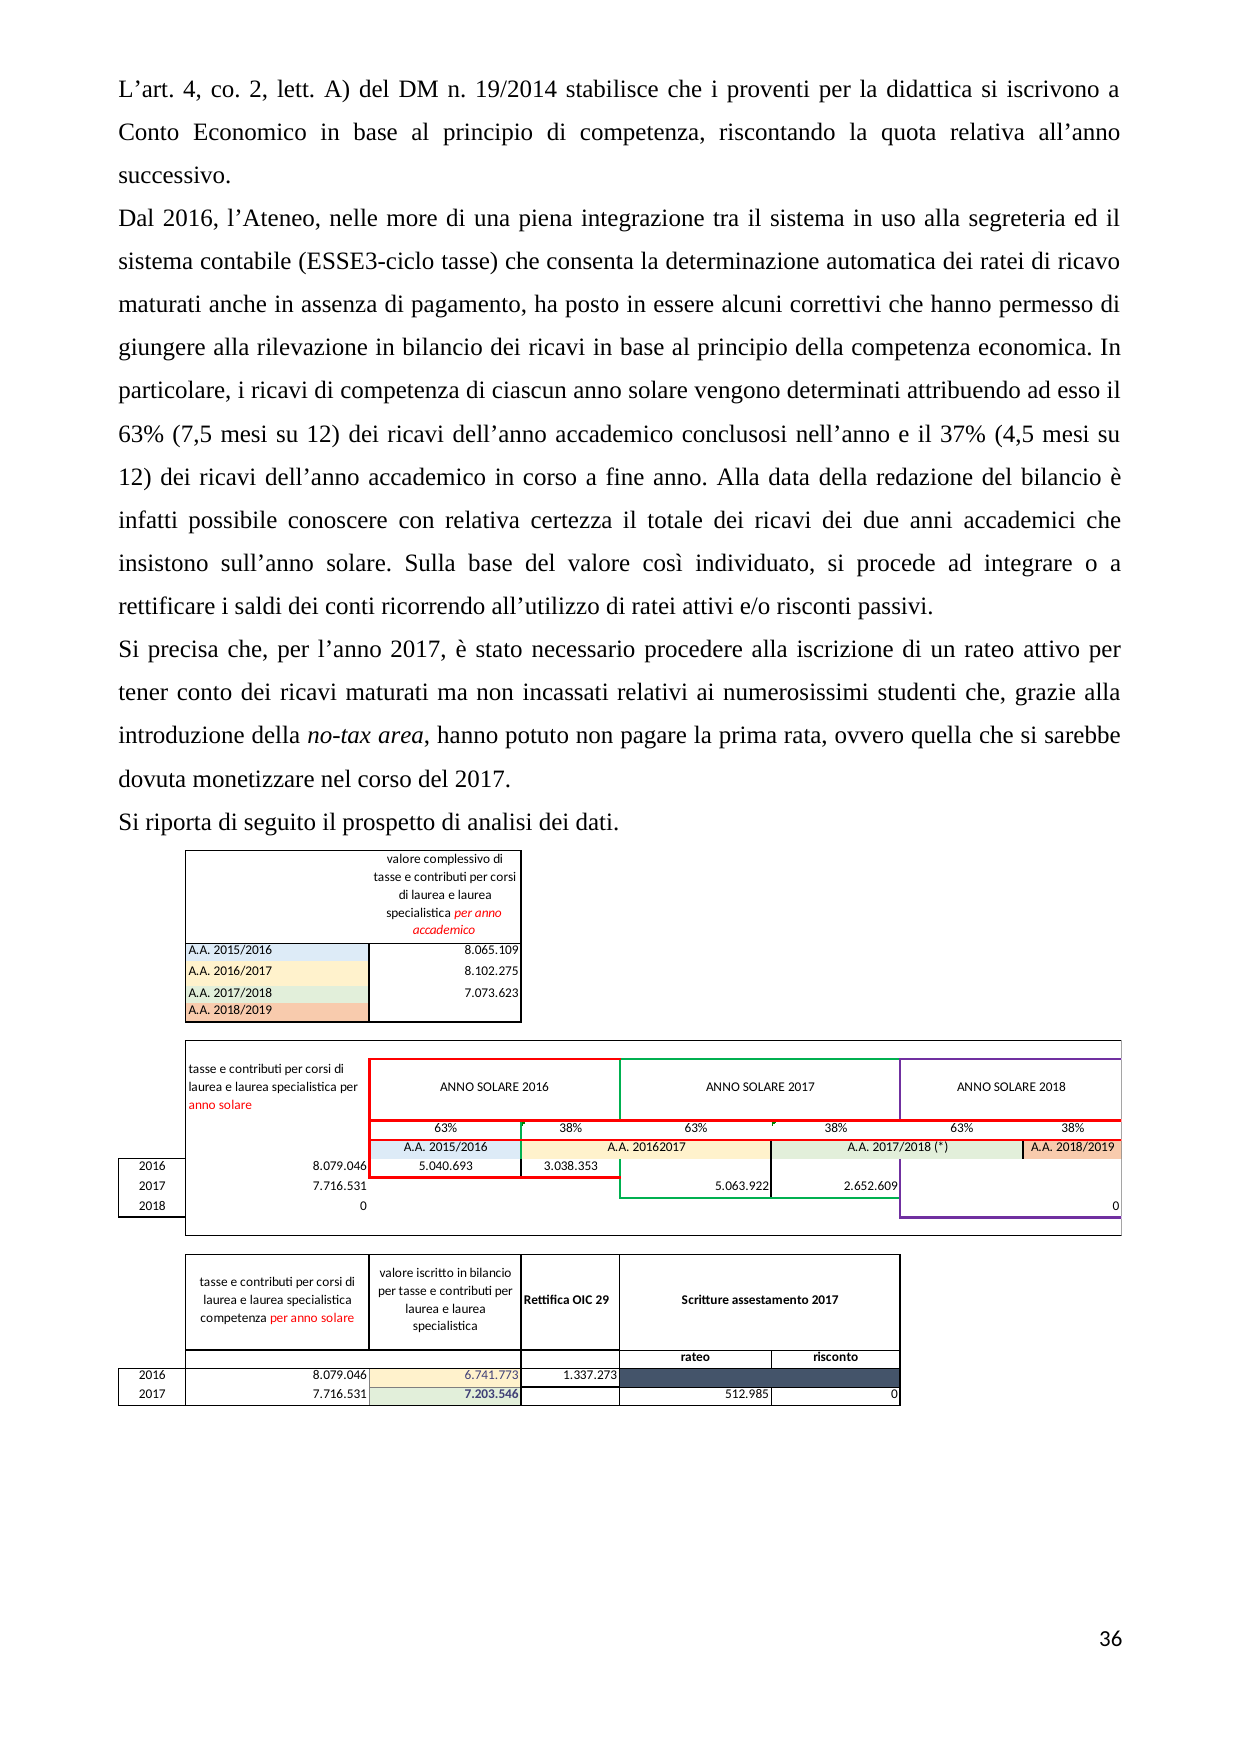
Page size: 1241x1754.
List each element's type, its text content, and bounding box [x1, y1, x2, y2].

text Si riporta di seguito il prospetto di analisi dei dati. [118, 807, 1122, 836]
text Dal 2016, l’Ateneo, nelle more di una piena integrazione tra il sistema in uso alla segreteria ed il sistema contabile (ESSE3-ciclo tasse) che consenta la determinazione automatica dei ratei di ricavo maturati anche in assenza di pagamento, ha posto in essere alcuni correttivi che hanno permesso di giungere alla rilevazione in bilancio dei ricavi in base al principio della competenza economica. In particolare, i ricavi di competenza di ciascun anno solare vengono determinati attribuendo ad esso il 63% (7,5 mesi su 12) dei ricavi dell’anno accademico conclusosi nell’anno e il 37% (4,5 mesi su 12) dei ricavi dell’anno accademico in corso a fine anno. Alla data della redazione del bilancio è infatti possibile conoscere con relativa certezza il totale dei ricavi dei due anni accademici che insistono sull’anno solare. Sulla base del valore così individuato, si procede ad integrare o a rettificare i saldi dei conti ricorrendo all’utilizzo di ratei attivi e/o risconti passivi. [118, 203, 1122, 620]
text Si precisa che, per l’anno 2017, è stato necessario procedere alla iscrizione di un rateo attivo per tener conto dei ricavi maturati ma non incassati relativi ai numerosissimi studenti che, grazie alla introduzione della no-tax area, hanno potuto non pagare la prima rata, ovvero quella che si sarebbe dovuta monetizzare nel corso del 2017. [118, 634, 1122, 792]
text L’art. 4, co. 2, lett. A) del DM n. 19/2014 stabilisce che i proventi per la didattica si iscrivono a Conto Economico in base al principio di competenza, riscontando la quota relativa all’anno successivo. [118, 74, 1122, 189]
